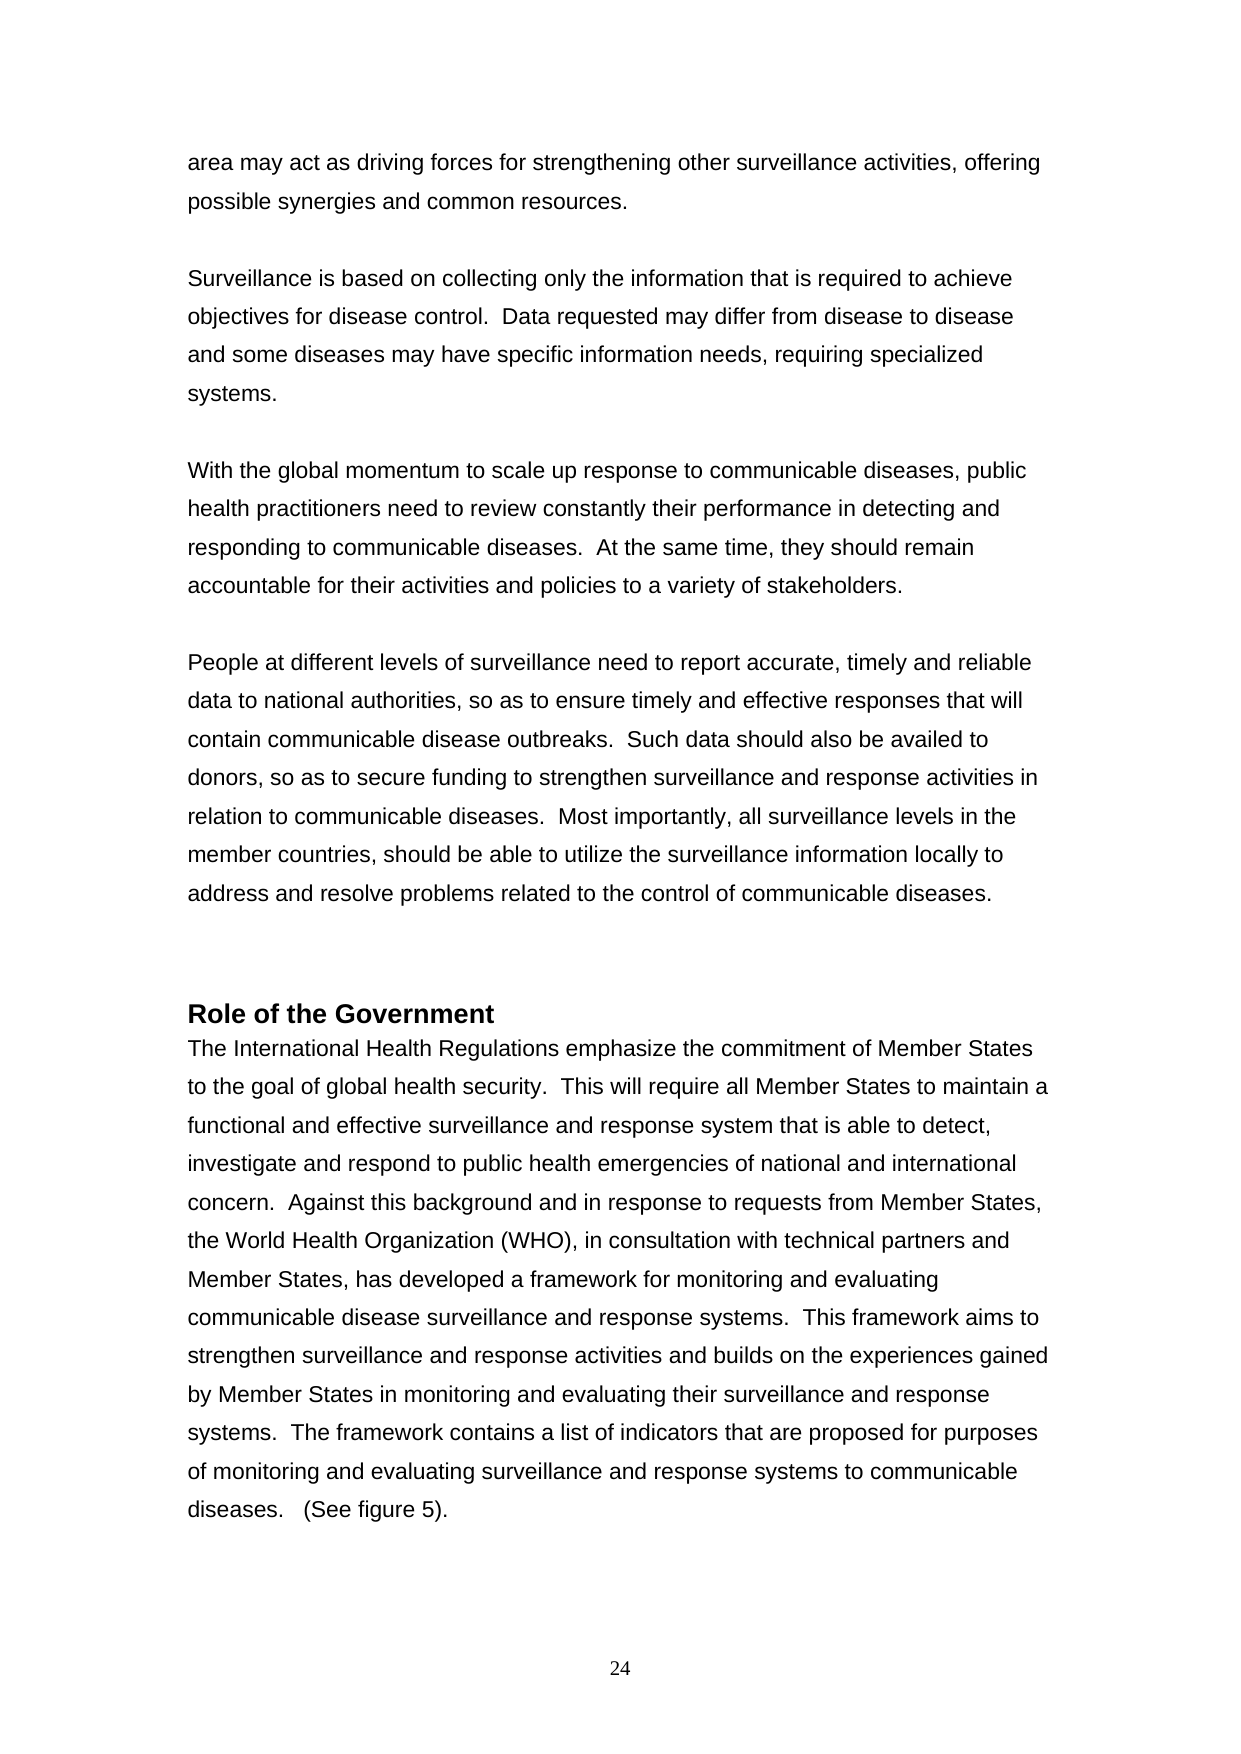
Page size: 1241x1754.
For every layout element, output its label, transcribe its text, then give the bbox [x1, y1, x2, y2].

text People at different levels of surveillance need to report accurate, timely and reliable data to national authorities, so as to ensure timely and effective responses that will contain communicable disease outbreaks. Such data should also be availed to donors, so as to secure funding to strengthen surveillance and response activities in relation to communicable diseases. Most importantly, all surveillance levels in the member countries, should be able to utilize the surveillance information locally to address and resolve problems related to the control of communicable diseases. [187, 650, 1053, 906]
text The International Health Regulations emphasize the commitment of Member States to the goal of global health security. This will require all Member States to maintain a functional and effective surveillance and response system that is able to detect, investigate and respond to public health emergencies of national and international concern. Against this background and in response to requests from Member States, the World Health Organization (WHO), in consultation with technical partners and Member States, has developed a framework for monitoring and evaluating communicable disease surveillance and response systems. This framework aims to strengthen surveillance and response activities and builds on the experiences gained by Member States in monitoring and evaluating their surveillance and response systems. The framework contains a list of indicators that are proposed for purposes of monitoring and evaluating surveillance and response systems to communicable diseases. (See figure 5). [187, 1036, 1053, 1522]
text area may act as driving forces for strengthening other surveillance activities, offering possible synergies and common resources. [187, 150, 1053, 214]
text With the global momentum to scale up response to communicable diseases, public health practitioners need to review constantly their performance in detecting and responding to communicable diseases. At the same time, they should remain accountable for their activities and policies to a variety of stakeholders. [187, 457, 1053, 598]
subtitle Role of the Government [187, 999, 1053, 1029]
text Surveillance is based on collecting only the information that is required to achieve objectives for disease control. Data requested may differ from disease to disease and some diseases may have specific information needs, requiring specialized systems. [187, 265, 1053, 406]
